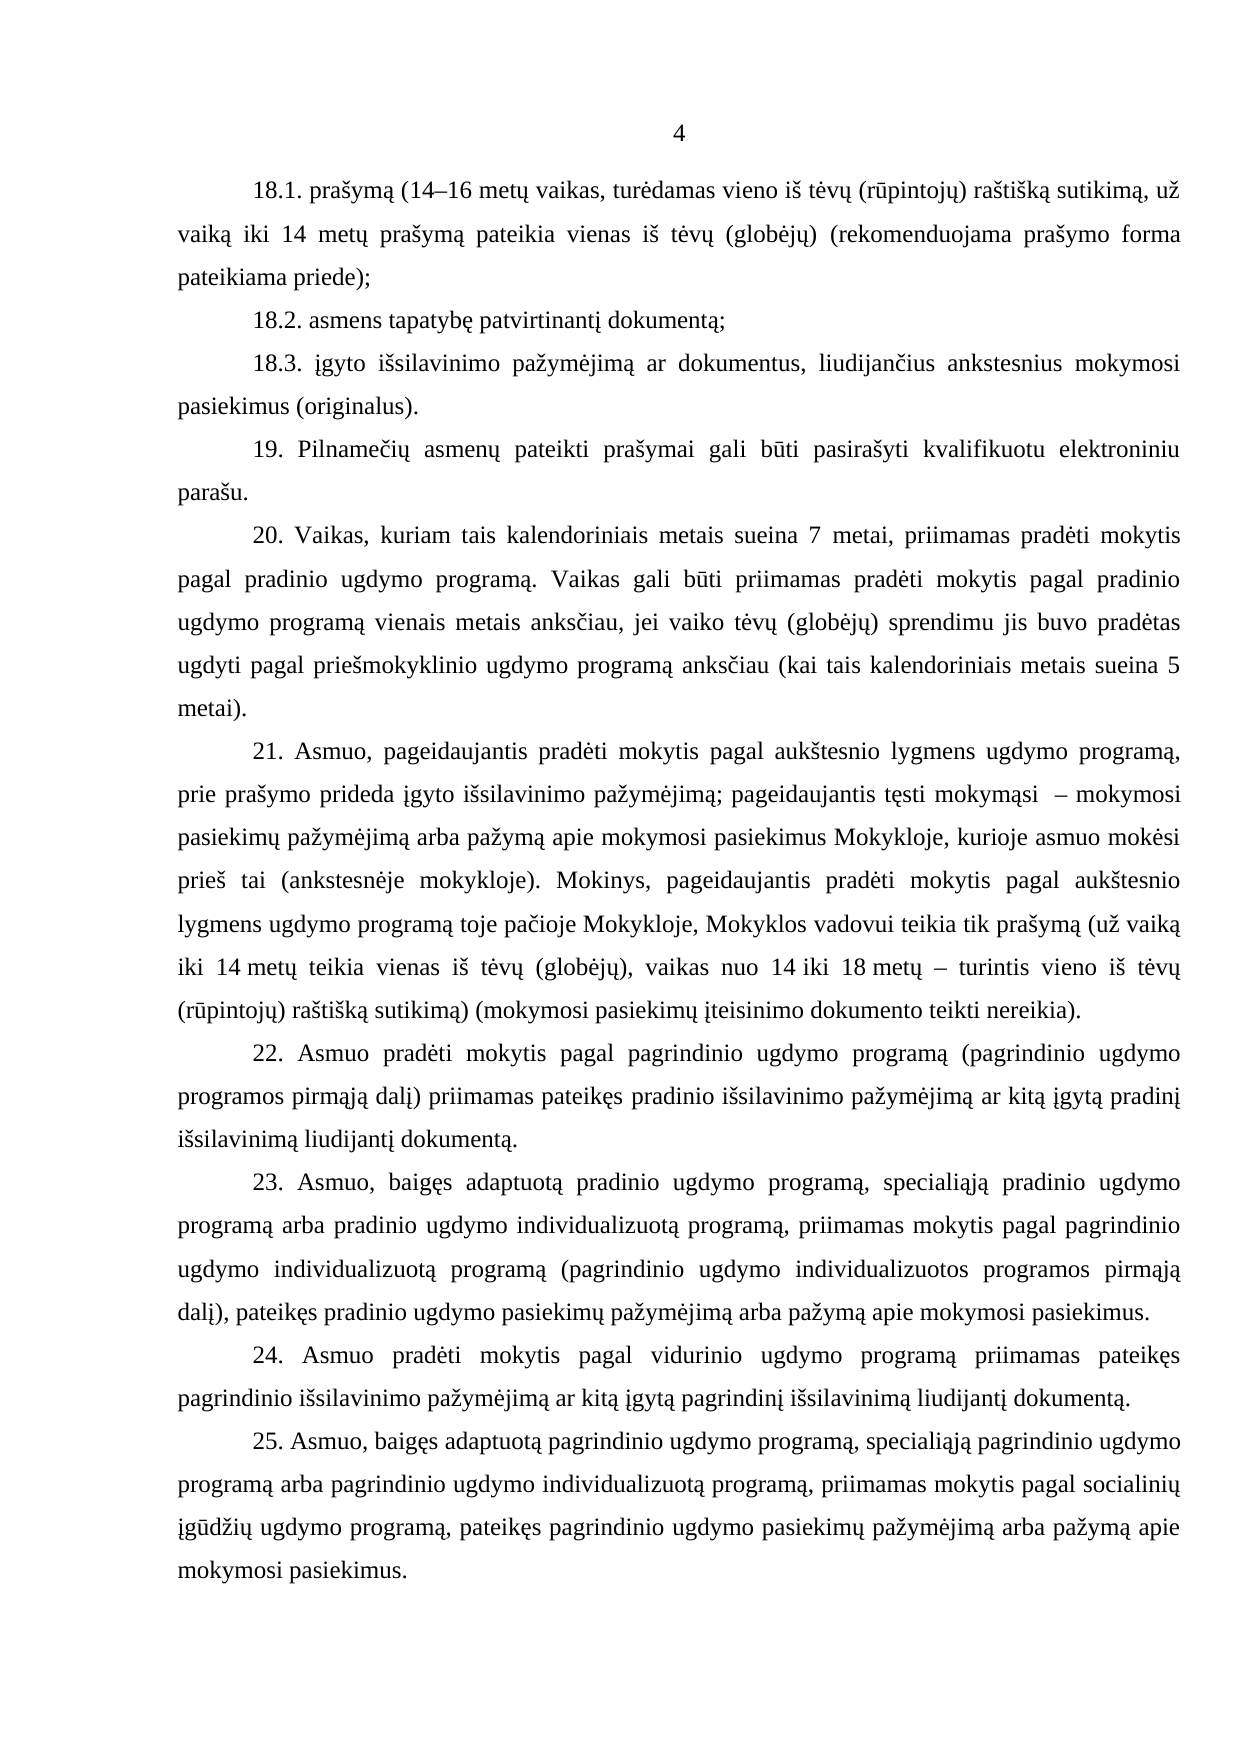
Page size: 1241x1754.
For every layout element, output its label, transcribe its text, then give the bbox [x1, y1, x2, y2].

text 21. Asmuo, pageidaujantis pradėti mokytis pagal aukštesnio lygmens ugdymo programą, prie prašymo prideda įgyto išsilavinimo pažymėjimą; pageidaujantis tęsti mokymąsi – mokymosi pasiekimų pažymėjimą arba pažymą apie mokymosi pasiekimus Mokykloje, kurioje asmuo mokėsi prieš tai (ankstesnėje mokykloje). Mokinys, pageidaujantis pradėti mokytis pagal aukštesnio lygmens ugdymo programą toje pačioje Mokykloje, Mokyklos vadovui teikia tik prašymą (už vaiką iki 14 metų teikia vienas iš tėvų (globėjų), vaikas nuo 14 iki 18 metų – turintis vieno iš tėvų (rūpintojų) raštišką sutikimą) (mokymosi pasiekimų įteisinimo dokumento teikti nereikia). [177, 736, 1181, 1024]
text 18.2. asmens tapatybę patvirtinantį dokumentą; [177, 305, 1181, 334]
text 19. Pilnamečių asmenų pateikti prašymai gali būti pasirašyti kvalifikuotu elektroniniu parašu. [177, 434, 1181, 506]
text 24. Asmuo pradėti mokytis pagal vidurinio ugdymo programą priimamas pateikęs pagrindinio išsilavinimo pažymėjimą ar kitą įgytą pagrindinį išsilavinimą liudijantį dokumentą. [177, 1340, 1181, 1412]
text 25. Asmuo, baigęs adaptuotą pagrindinio ugdymo programą, specialiąją pagrindinio ugdymo programą arba pagrindinio ugdymo individualizuotą programą, priimamas mokytis pagal socialinių įgūdžių ugdymo programą, pateikęs pagrindinio ugdymo pasiekimų pažymėjimą arba pažymą apie mokymosi pasiekimus. [177, 1426, 1181, 1584]
text 18.1. prašymą (14–16 metų vaikas, turėdamas vieno iš tėvų (rūpintojų) raštišką sutikimą, už vaiką iki 14 metų prašymą pateikia vienas iš tėvų (globėjų) (rekomenduojama prašymo forma pateikiama priede); [177, 176, 1181, 291]
text 20. Vaikas, kuriam tais kalendoriniais metais sueina 7 metai, priimamas pradėti mokytis pagal pradinio ugdymo programą. Vaikas gali būti priimamas pradėti mokytis pagal pradinio ugdymo programą vienais metais anksčiau, jei vaiko tėvų (globėjų) sprendimu jis buvo pradėtas ugdyti pagal priešmokyklinio ugdymo programą anksčiau (kai tais kalendoriniais metais sueina 5 metai). [177, 521, 1181, 722]
text 18.3. įgyto išsilavinimo pažymėjimą ar dokumentus, liudijančius ankstesnius mokymosi pasiekimus (originalus). [177, 348, 1181, 420]
text 22. Asmuo pradėti mokytis pagal pagrindinio ugdymo programą (pagrindinio ugdymo programos pirmąją dalį) priimamas pateikęs pradinio išsilavinimo pažymėjimą ar kitą įgytą pradinį išsilavinimą liudijantį dokumentą. [177, 1038, 1181, 1153]
text 23. Asmuo, baigęs adaptuotą pradinio ugdymo programą, specialiąją pradinio ugdymo programą arba pradinio ugdymo individualizuotą programą, priimamas mokytis pagal pagrindinio ugdymo individualizuotą programą (pagrindinio ugdymo individualizuotos programos pirmąją dalį), pateikęs pradinio ugdymo pasiekimų pažymėjimą arba pažymą apie mokymosi pasiekimus. [177, 1167, 1181, 1326]
